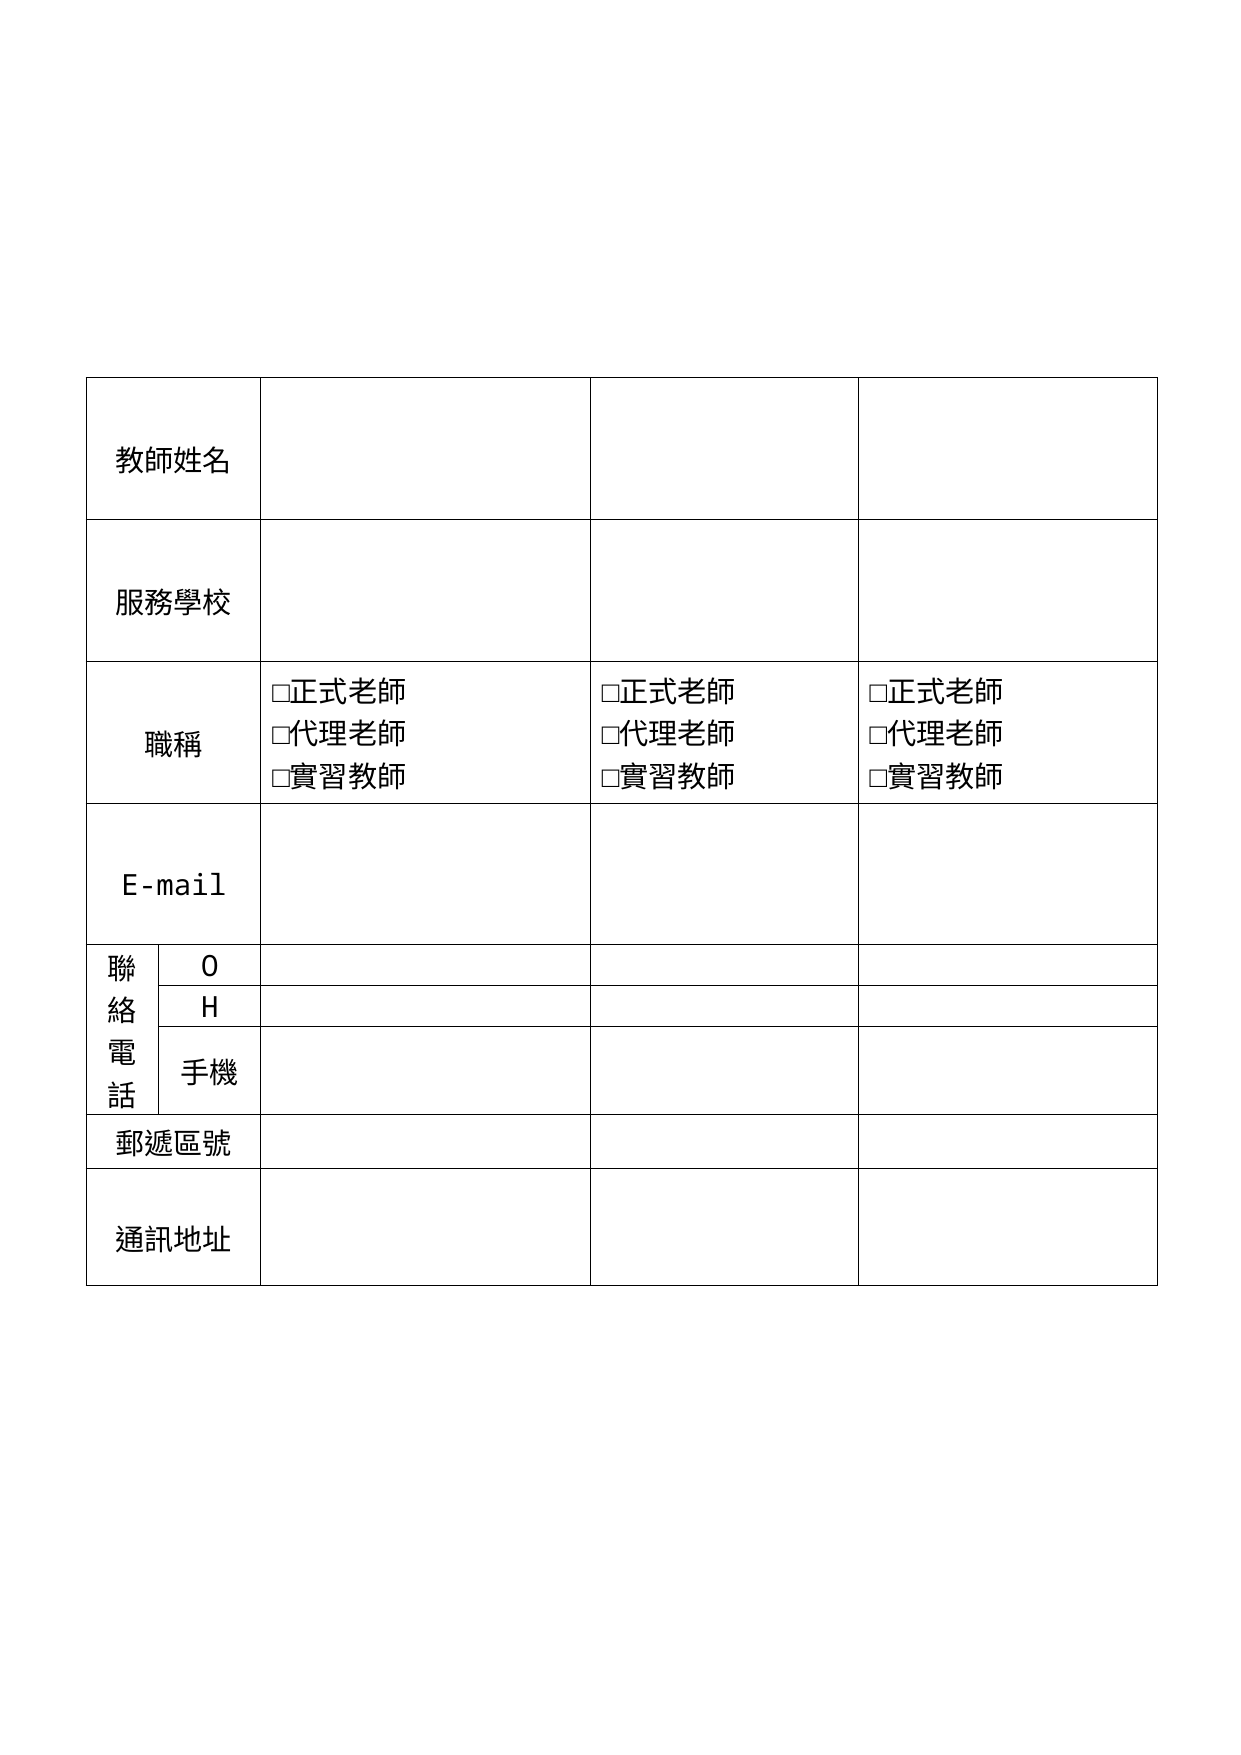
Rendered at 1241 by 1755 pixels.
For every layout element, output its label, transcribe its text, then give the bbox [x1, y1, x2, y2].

table_cell H [159, 986, 260, 1026]
table_cell 教師姓名 [87, 378, 260, 519]
table_cell [591, 1115, 858, 1168]
table_cell □正式老師 □代理老師 □實習教師 [261, 662, 590, 802]
table_cell [591, 1169, 858, 1285]
table_cell [591, 804, 858, 944]
table_cell [859, 986, 1157, 1026]
table_cell [261, 1115, 590, 1168]
table_cell 通訊地址 [87, 1169, 260, 1285]
table_cell [859, 1169, 1157, 1285]
table_cell O [159, 945, 260, 985]
table_cell 郵遞區號 [87, 1115, 260, 1168]
table_cell 服務學校 [87, 520, 260, 661]
table_cell [859, 1027, 1157, 1114]
table_cell [261, 945, 590, 985]
table_cell [859, 804, 1157, 944]
table_cell [261, 520, 590, 661]
table_cell □正式老師 □代理老師 □實習教師 [859, 662, 1157, 802]
table_cell [859, 378, 1157, 519]
table_cell [591, 1027, 858, 1114]
table_cell E-mail [87, 804, 260, 944]
table_cell 聯絡電話 [87, 945, 158, 1114]
table_cell [261, 804, 590, 944]
table_cell 職稱 [87, 662, 260, 802]
table_cell [591, 520, 858, 661]
table_cell [591, 945, 858, 985]
table_cell [261, 1169, 590, 1285]
table_cell [859, 945, 1157, 985]
table_cell [591, 378, 858, 519]
table_cell [261, 1027, 590, 1114]
table_cell [859, 520, 1157, 661]
table_cell [591, 986, 858, 1026]
table_cell □正式老師 □代理老師 □實習教師 [591, 662, 858, 802]
table_cell [261, 378, 590, 519]
table_cell 手機 [159, 1027, 260, 1114]
table_cell [261, 986, 590, 1026]
table_cell [859, 1115, 1157, 1168]
